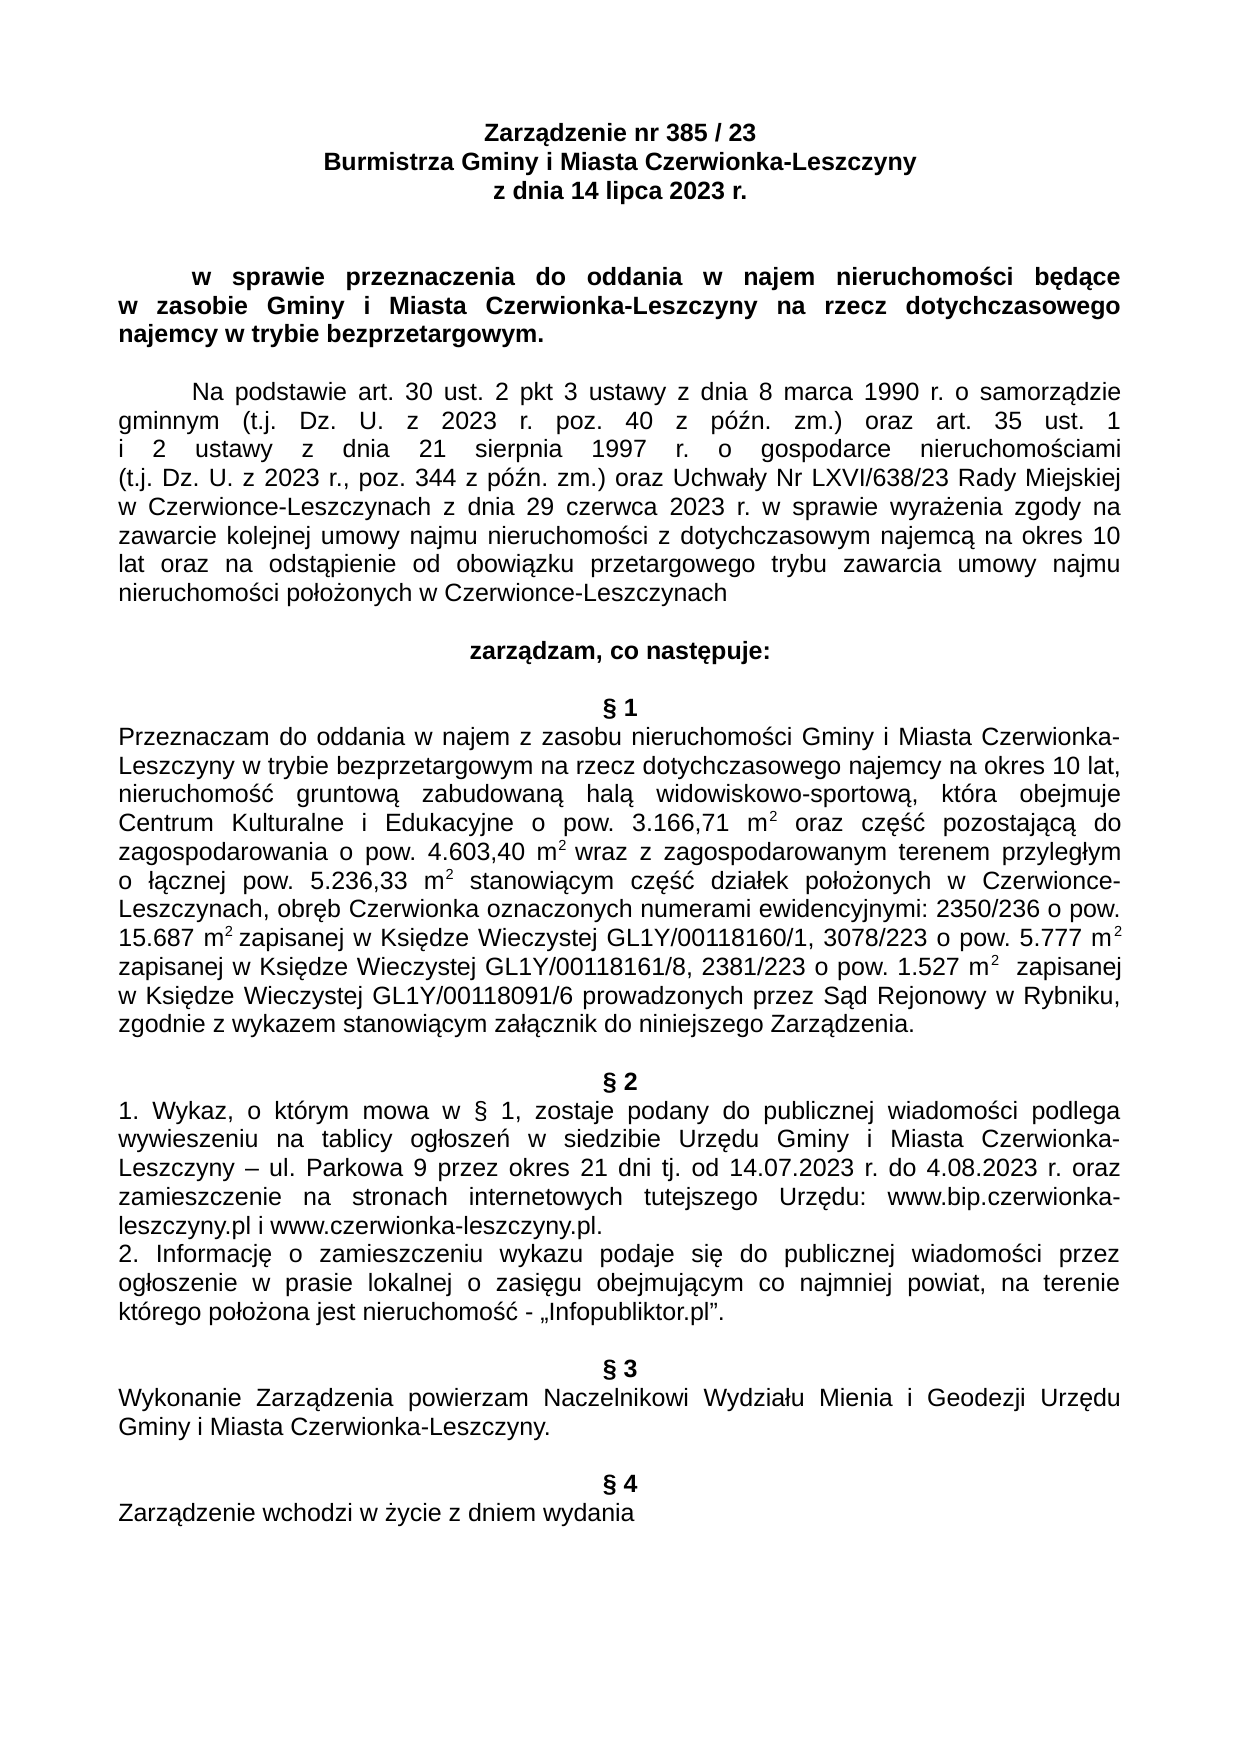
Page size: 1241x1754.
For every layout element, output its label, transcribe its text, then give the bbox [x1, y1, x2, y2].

text z dnia 14 lipca 2023 r. [118, 176, 1122, 204]
text § 3 [118, 1354, 1122, 1383]
text Przeznaczam do oddania w najem z zasobu nieruchomości Gminy i Miasta Czerwionka-Leszczyny w trybie bezprzetargowym na rzecz dotychczasowego najemcy na okres 10 lat, nieruchomość gruntową zabudowaną halą widowiskowo-sportową, która obejmuje Centrum Kulturalne i Edukacyjne o pow. 3.166,71 m2 oraz część pozostającą do zagospodarowania o pow. 4.603,40 m2 wraz z zagospodarowanym terenem przyległym o łącznej pow. 5.236,33 m2 stanowiącym część działek położonych w Czerwionce-Leszczynach, obręb Czerwionka oznaczonych numerami ewidencyjnymi: 2350/236 o pow. 15.687 m2 zapisanej w Księdze Wieczystej GL1Y/00118160/1, 3078/223 o pow. 5.777 m2 zapisanej w Księdze Wieczystej GL1Y/00118161/8, 2381/223 o pow. 1.527 m2 zapisanej w Księdze Wieczystej GL1Y/00118091/6 prowadzonych przez Sąd Rejonowy w Rybniku, zgodnie z wykazem stanowiącym załącznik do niniejszego Zarządzenia. [118, 722, 1122, 1038]
text w sprawie przeznaczenia do oddania w najem nieruchomości będące w zasobie Gminy i Miasta Czerwionka-Leszczyny na rzecz dotychczasowego najemcy w trybie bezprzetargowym. [118, 262, 1122, 348]
text 1. Wykaz, o którym mowa w § 1, zostaje podany do publicznej wiadomości podlega wywieszeniu na tablicy ogłoszeń w siedzibie Urzędu Gminy i Miasta Czerwionka-Leszczyny – ul. Parkowa 9 przez okres 21 dni tj. od 14.07.2023 r. do 4.08.2023 r. oraz zamieszczenie na stronach internetowych tutejszego Urzędu: www.bip.czerwionka-leszczyny.pl i www.czerwionka-leszczyny.pl. [118, 1096, 1122, 1239]
text Wykonanie Zarządzenia powierzam Naczelnikowi Wydziału Mienia i Geodezji Urzędu Gminy i Miasta Czerwionka-Leszczyny. [118, 1383, 1122, 1441]
text zarządzam, co następuje: [118, 636, 1122, 664]
text 2. Informację o zamieszczeniu wykazu podaje się do publicznej wiadomości przez ogłoszenie w prasie lokalnej o zasięgu obejmującym co najmniej powiat, na terenie którego położona jest nieruchomość - „Infopubliktor.pl”. [118, 1239, 1122, 1326]
text Zarządzenie wchodzi w życie z dniem wydania [118, 1498, 1122, 1527]
text Na podstawie art. 30 ust. 2 pkt 3 ustawy z dnia 8 marca 1990 r. o samorządzie gminnym (t.j. Dz. U. z 2023 r. poz. 40 z późn. zm.) oraz art. 35 ust. 1 i 2 ustawy z dnia 21 sierpnia 1997 r. o gospodarce nieruchomościami (t.j. Dz. U. z 2023 r., poz. 344 z późn. zm.) oraz Uchwały Nr LXVI/638/23 Rady Miejskiej w Czerwionce-Leszczynach z dnia 29 czerwca 2023 r. w sprawie wyrażenia zgody na zawarcie kolejnej umowy najmu nieruchomości z dotychczasowym najemcą na okres 10 lat oraz na odstąpienie od obowiązku przetargowego trybu zawarcia umowy najmu nieruchomości położonych w Czerwionce-Leszczynach [118, 377, 1122, 607]
text § 2 [118, 1067, 1122, 1096]
text Burmistrza Gminy i Miasta Czerwionka-Leszczyny [118, 147, 1122, 176]
text Zarządzenie nr 385 / 23 [118, 118, 1122, 147]
text § 4 [118, 1469, 1122, 1498]
text § 1 [118, 693, 1122, 722]
